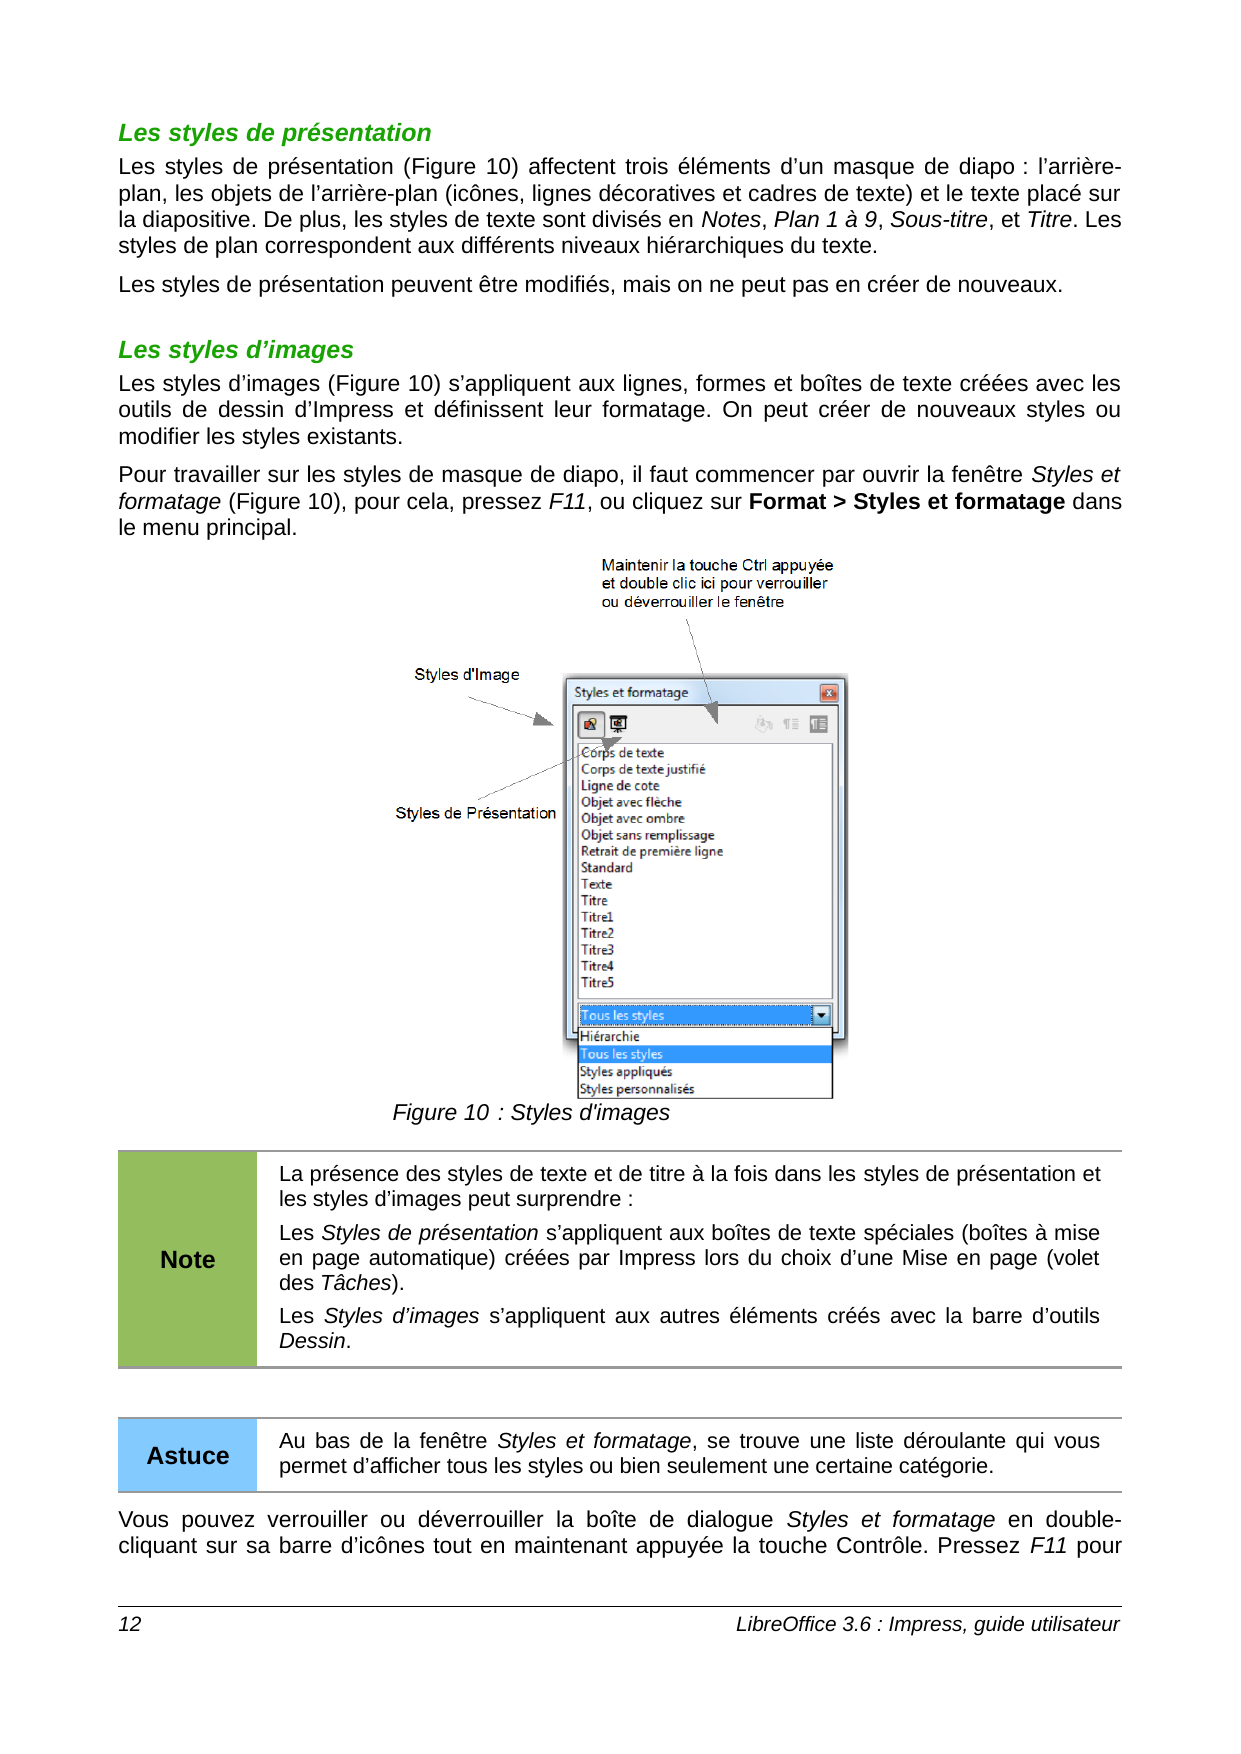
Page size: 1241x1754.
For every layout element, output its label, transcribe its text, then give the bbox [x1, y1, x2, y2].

subtitle Les styles de présentation [118, 118, 1122, 147]
table_header La présence des styles de texte et de titre à la fois dans les styles de présentation et les styles d’images peut surprendre : Les Styles de présentation s’appliquent aux boîtes de texte spéciales (boîtes à mise en page automatique) créées par Impress lors du choix d’une Mise en page (volet des Tâches). Les Styles d’images s’appliquent aux autres éléments créés avec la barre d’outils Dessin. [258, 1152, 1122, 1366]
text Pour travailler sur les styles de masque de diapo, il faut commencer par ouvrir la fenêtre Styles et formatage (Figure 10), pour cela, pressez F11, ou cliquez sur Format > Styles et formatage dans le menu principal. [118, 461, 1122, 541]
text Les styles d’images (Figure 10) s’appliquent aux lignes, formes et boîtes de texte créées avec les outils de dessin d’Impress et définissent leur formatage. On peut créer de nouveaux styles ou modifier les styles existants. [118, 370, 1122, 449]
text Vous pouvez verrouiller ou déverrouiller la boîte de dialogue Styles et formatage en double-cliquant sur sa barre d’icônes tout en maintenant appuyée la touche Contrôle. Pressez F11 pour [118, 1506, 1122, 1558]
table_header Au bas de la fenêtre Styles et formatage, se trouve une liste déroulante qui vous permet d’afficher tous les styles ou bien seulement une certaine catégorie. [258, 1419, 1122, 1491]
picture [392, 553, 849, 1099]
table_header Note [118, 1152, 257, 1366]
text Les styles de présentation (Figure 10) affectent trois éléments d’un masque de diapo : l’arrière-plan, les objets de l’arrière-plan (icônes, lignes décoratives et cadres de texte) et le texte placé sur la diapositive. De plus, les styles de texte sont divisés en Notes, Plan 1 à 9, Sous-titre, et Titre. Les styles de plan correspondent aux différents niveaux hiérarchiques du texte. [118, 153, 1122, 258]
subtitle Les styles d’images [118, 335, 1122, 364]
table_header Astuce [118, 1419, 257, 1491]
text Les styles de présentation peuvent être modifiés, mais on ne peut pas en créer de nouveaux. [118, 271, 1122, 297]
text Figure 10 : Styles d'images [392, 1099, 848, 1125]
